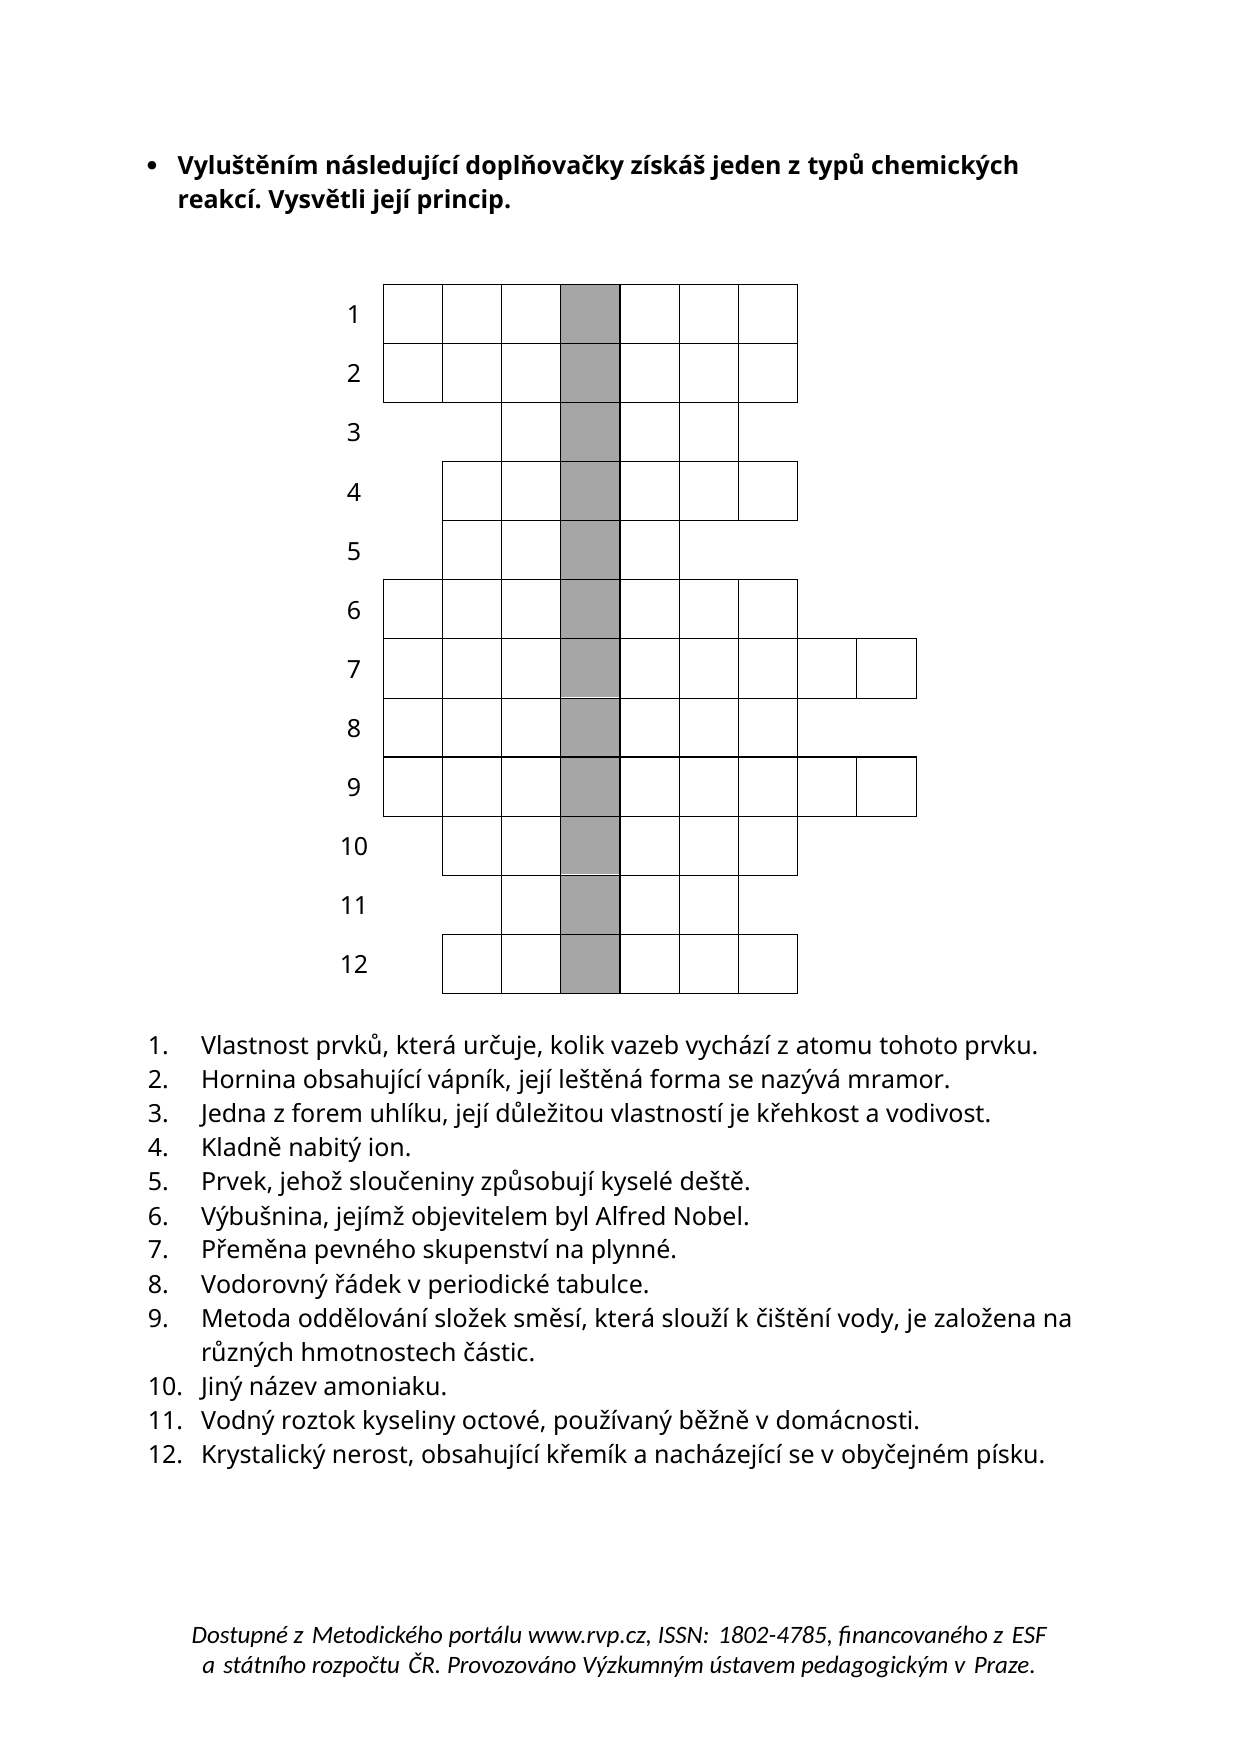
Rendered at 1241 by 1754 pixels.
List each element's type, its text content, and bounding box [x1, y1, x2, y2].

table_cell [857, 461, 916, 520]
table_cell [443, 580, 501, 638]
list Vyluštěním následující doplňovačky získáš jeden z typů chemických reakcí. Vysvětli její princip. [148, 148, 1092, 216]
table_cell [621, 580, 679, 638]
table_cell [443, 758, 501, 816]
table_cell [857, 520, 916, 579]
table_cell [798, 461, 857, 520]
table_cell [502, 817, 560, 874]
table_cell [621, 876, 679, 934]
table_cell [383, 934, 442, 993]
table_cell 4 [324, 461, 383, 520]
table_cell [680, 758, 738, 816]
table_cell [680, 699, 738, 756]
table_cell [502, 521, 560, 579]
table_cell [502, 699, 560, 756]
table_cell [621, 639, 679, 697]
list Vodný roztok kyseliny octové, používaný běžně v domácnosti. [148, 1402, 1092, 1437]
table_cell [739, 758, 797, 816]
list Jedna z forem uhlíku, její důležitou vlastností je křehkost a vodivost. [148, 1096, 1092, 1130]
table_cell [383, 520, 442, 579]
table_cell [384, 699, 442, 756]
table_cell [443, 462, 501, 520]
table_cell [739, 699, 797, 756]
table_cell [798, 934, 857, 993]
table_cell [561, 876, 619, 934]
table_cell 7 [324, 638, 383, 697]
table_cell [798, 758, 856, 816]
list Výbušnina, jejímž objevitelem byl Alfred Nobel. [148, 1198, 1092, 1232]
list Kladně nabitý ion. [148, 1130, 1092, 1164]
table_header [384, 285, 442, 343]
table_cell 2 [324, 343, 383, 402]
table_cell 9 [324, 756, 383, 816]
table_cell [857, 579, 916, 638]
table_cell [384, 758, 442, 816]
list Přeměna pevného skupenství na plynné. [148, 1232, 1092, 1266]
table_header [739, 285, 797, 343]
table_cell [561, 699, 619, 756]
table_cell [857, 343, 916, 402]
list Prvek, jehož sloučeniny způsobují kyselé deště. [148, 1164, 1092, 1198]
table_cell [443, 817, 501, 874]
list Vodorovný řádek v periodické tabulce. [148, 1266, 1092, 1300]
table_header [561, 285, 619, 343]
table_cell [798, 875, 857, 934]
table_header 1 [324, 284, 383, 343]
table_cell [383, 875, 442, 934]
table_cell [384, 344, 442, 402]
table_header [621, 285, 679, 343]
table_cell [739, 580, 797, 638]
table_cell [621, 699, 679, 756]
table_cell [502, 580, 560, 638]
table_cell 3 [324, 402, 383, 461]
table_cell [561, 817, 619, 874]
table_cell 11 [324, 875, 383, 934]
list Jiný název amoniaku. [148, 1368, 1092, 1402]
table_cell [798, 579, 857, 638]
table_cell [561, 462, 619, 520]
table_cell [443, 699, 501, 756]
table_cell [383, 461, 442, 520]
table_cell [621, 403, 679, 461]
table_header [680, 285, 738, 343]
table_cell [680, 876, 738, 934]
table_cell [680, 462, 738, 520]
table_header [502, 285, 560, 343]
list Krystalický nerost, obsahující křemík a nacházející se v obyčejném písku. [148, 1437, 1092, 1471]
table_cell [798, 343, 857, 402]
list Metoda oddělování složek směsí, která slouží k čištění vody, je založena na různých hmotnostech částic. [148, 1300, 1092, 1368]
table_cell [502, 876, 560, 934]
table_cell [680, 521, 738, 579]
table_cell [621, 521, 679, 579]
table_header [798, 284, 857, 343]
table_cell [561, 758, 619, 816]
table_cell [857, 875, 916, 934]
table_cell [680, 639, 738, 697]
table_cell [798, 699, 857, 756]
table_cell [621, 817, 679, 874]
table_cell [621, 462, 679, 520]
table_cell [739, 344, 797, 402]
table_cell [383, 403, 442, 461]
table_cell [621, 758, 679, 816]
table_cell [680, 817, 738, 874]
table_cell 6 [324, 579, 383, 638]
table_cell [798, 817, 857, 874]
table_cell 12 [324, 934, 383, 993]
table_cell [384, 580, 442, 638]
table_cell [561, 403, 619, 461]
table_cell [798, 402, 857, 461]
table_cell [680, 403, 738, 461]
table_cell [502, 935, 560, 993]
table_cell 8 [324, 698, 383, 756]
table_header [857, 284, 916, 343]
table_cell [739, 817, 797, 874]
table_cell [443, 344, 501, 402]
table_cell [857, 934, 916, 993]
table_cell [561, 935, 619, 993]
table_cell [502, 344, 560, 402]
table_cell [561, 580, 619, 638]
table_cell [502, 758, 560, 816]
table_cell [680, 580, 738, 638]
table_cell [383, 817, 442, 874]
table_cell [798, 520, 857, 579]
table_cell [857, 758, 916, 816]
table_cell [798, 639, 856, 697]
table_cell [857, 402, 916, 461]
table_cell [561, 521, 619, 579]
table_cell [621, 344, 679, 402]
table_cell [857, 639, 916, 697]
table_cell [680, 935, 738, 993]
list Vlastnost prvků, která určuje, kolik vazeb vychází z atomu tohoto prvku. [148, 1028, 1092, 1062]
table_cell [739, 935, 797, 993]
table_cell [443, 935, 501, 993]
table_cell [502, 639, 560, 697]
table_cell [443, 403, 501, 461]
table_cell [443, 876, 501, 934]
table_cell [739, 462, 797, 520]
table_cell [443, 521, 501, 579]
table_cell [502, 403, 560, 461]
table_cell [561, 344, 619, 402]
table_cell [561, 639, 619, 697]
list Hornina obsahující vápník, její leštěná forma se nazývá mramor. [148, 1062, 1092, 1096]
table_cell [443, 639, 501, 697]
table_cell [739, 403, 797, 461]
table_cell [857, 817, 916, 874]
table_cell [502, 462, 560, 520]
table_cell 5 [324, 520, 383, 579]
table_cell [384, 639, 442, 697]
table_cell [857, 699, 916, 756]
table_cell [739, 876, 797, 934]
table_cell [680, 344, 738, 402]
table_header [443, 285, 501, 343]
table_cell [738, 521, 797, 579]
table_cell [739, 639, 797, 697]
table_cell [621, 935, 679, 993]
table_cell 10 [324, 816, 383, 874]
